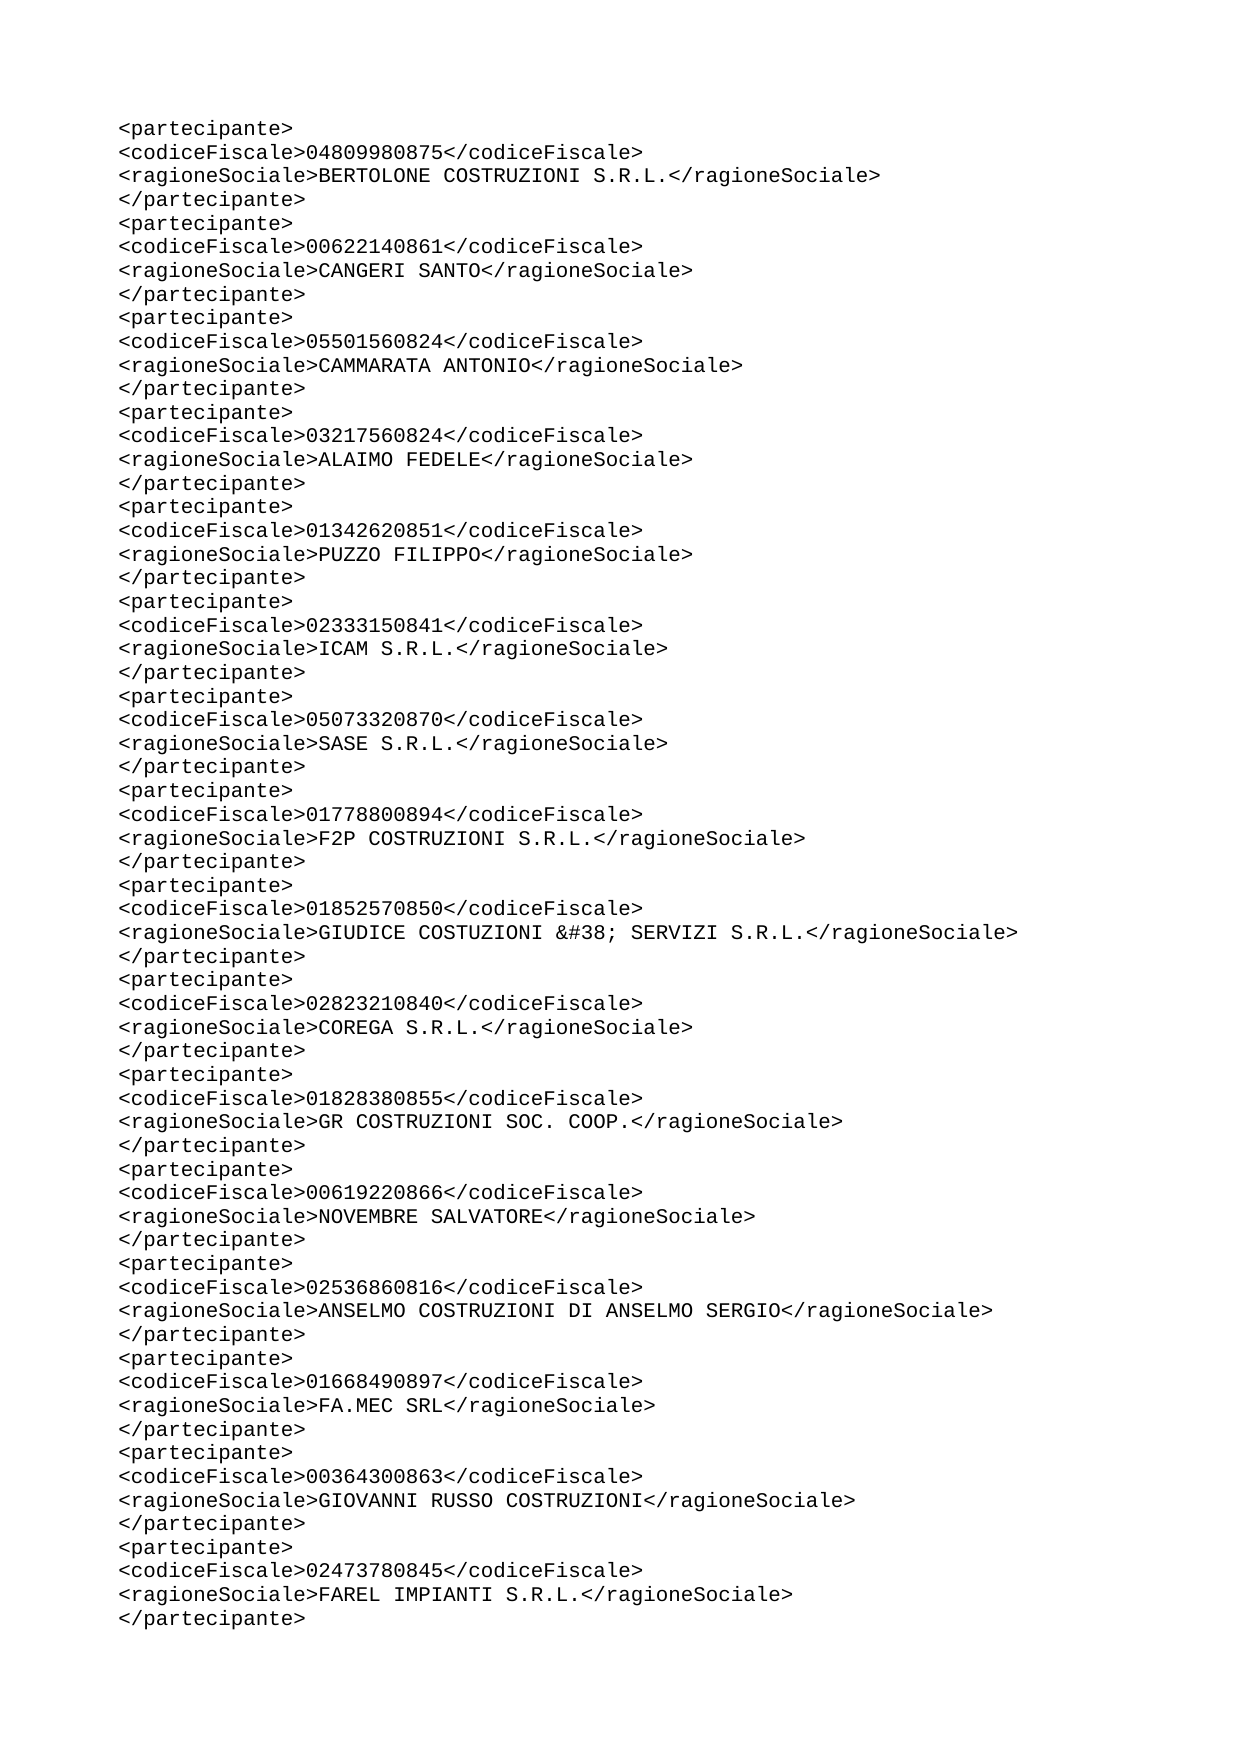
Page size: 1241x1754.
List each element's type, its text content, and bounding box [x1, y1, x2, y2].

text <codiceFiscale>05501560824</codiceFiscale> [118, 331, 1122, 354]
text <codiceFiscale>02333150841</codiceFiscale> [118, 615, 1122, 638]
text <partecipante> [118, 1158, 1122, 1182]
text <ragioneSociale>NOVEMBRE SALVATORE</ragioneSociale> [118, 1206, 1122, 1229]
text <ragioneSociale>CANGERI SANTO</ragioneSociale> [118, 260, 1122, 284]
text </partecipante> [118, 378, 1122, 402]
text </partecipante> [118, 1040, 1122, 1064]
text <ragioneSociale>SASE S.R.L.</ragioneSociale> [118, 733, 1122, 757]
text <ragioneSociale>CAMMARATA ANTONIO</ragioneSociale> [118, 354, 1122, 378]
text </partecipante> [118, 1324, 1122, 1348]
text </partecipante> [118, 284, 1122, 307]
text </partecipante> [118, 662, 1122, 686]
text <ragioneSociale>GR COSTRUZIONI SOC. COOP.</ragioneSociale> [118, 1111, 1122, 1135]
text </partecipante> [118, 189, 1122, 213]
text <codiceFiscale>01668490897</codiceFiscale> [118, 1371, 1122, 1395]
text <partecipante> [118, 1064, 1122, 1088]
text <ragioneSociale>ALAIMO FEDELE</ragioneSociale> [118, 449, 1122, 473]
text <partecipante> [118, 118, 1122, 142]
text <codiceFiscale>03217560824</codiceFiscale> [118, 426, 1122, 449]
text <partecipante> [118, 686, 1122, 709]
text <codiceFiscale>00364300863</codiceFiscale> [118, 1466, 1122, 1489]
text </partecipante> [118, 757, 1122, 780]
text <codiceFiscale>01778800894</codiceFiscale> [118, 804, 1122, 827]
text </partecipante> [118, 1229, 1122, 1253]
text <partecipante> [118, 1537, 1122, 1561]
text <partecipante> [118, 875, 1122, 898]
text </partecipante> [118, 946, 1122, 969]
text <codiceFiscale>00619220866</codiceFiscale> [118, 1182, 1122, 1206]
text <ragioneSociale>ICAM S.R.L.</ragioneSociale> [118, 638, 1122, 662]
text <partecipante> [118, 1253, 1122, 1277]
text <partecipante> [118, 496, 1122, 520]
text <ragioneSociale>BERTOLONE COSTRUZIONI S.R.L.</ragioneSociale> [118, 165, 1122, 189]
text <codiceFiscale>02536860816</codiceFiscale> [118, 1277, 1122, 1300]
text <partecipante> [118, 213, 1122, 236]
text <partecipante> [118, 1348, 1122, 1371]
text </partecipante> [118, 567, 1122, 591]
text </partecipante> [118, 1608, 1122, 1631]
text <partecipante> [118, 402, 1122, 426]
text <ragioneSociale>ANSELMO COSTRUZIONI DI ANSELMO SERGIO</ragioneSociale> [118, 1300, 1122, 1324]
text <codiceFiscale>01828380855</codiceFiscale> [118, 1088, 1122, 1111]
text <codiceFiscale>02823210840</codiceFiscale> [118, 993, 1122, 1017]
text <codiceFiscale>05073320870</codiceFiscale> [118, 709, 1122, 733]
text </partecipante> [118, 473, 1122, 496]
text </partecipante> [118, 1419, 1122, 1442]
text <ragioneSociale>GIOVANNI RUSSO COSTRUZIONI</ragioneSociale> [118, 1489, 1122, 1513]
text <ragioneSociale>COREGA S.R.L.</ragioneSociale> [118, 1017, 1122, 1040]
text <ragioneSociale>FAREL IMPIANTI S.R.L.</ragioneSociale> [118, 1584, 1122, 1608]
text </partecipante> [118, 1513, 1122, 1537]
text <ragioneSociale>F2P COSTRUZIONI S.R.L.</ragioneSociale> [118, 827, 1122, 851]
text <codiceFiscale>02473780845</codiceFiscale> [118, 1561, 1122, 1584]
text </partecipante> [118, 1135, 1122, 1158]
text <partecipante> [118, 1442, 1122, 1466]
text </partecipante> [118, 851, 1122, 875]
text <ragioneSociale>GIUDICE COSTUZIONI &#38; SERVIZI S.R.L.</ragioneSociale> [118, 922, 1122, 946]
text <partecipante> [118, 591, 1122, 615]
text <partecipante> [118, 969, 1122, 993]
text <codiceFiscale>01342620851</codiceFiscale> [118, 520, 1122, 544]
text <codiceFiscale>00622140861</codiceFiscale> [118, 236, 1122, 260]
text <codiceFiscale>01852570850</codiceFiscale> [118, 898, 1122, 922]
text <partecipante> [118, 780, 1122, 804]
text <ragioneSociale>PUZZO FILIPPO</ragioneSociale> [118, 544, 1122, 567]
text <codiceFiscale>04809980875</codiceFiscale> [118, 142, 1122, 165]
text <ragioneSociale>FA.MEC SRL</ragioneSociale> [118, 1395, 1122, 1419]
text <partecipante> [118, 307, 1122, 331]
